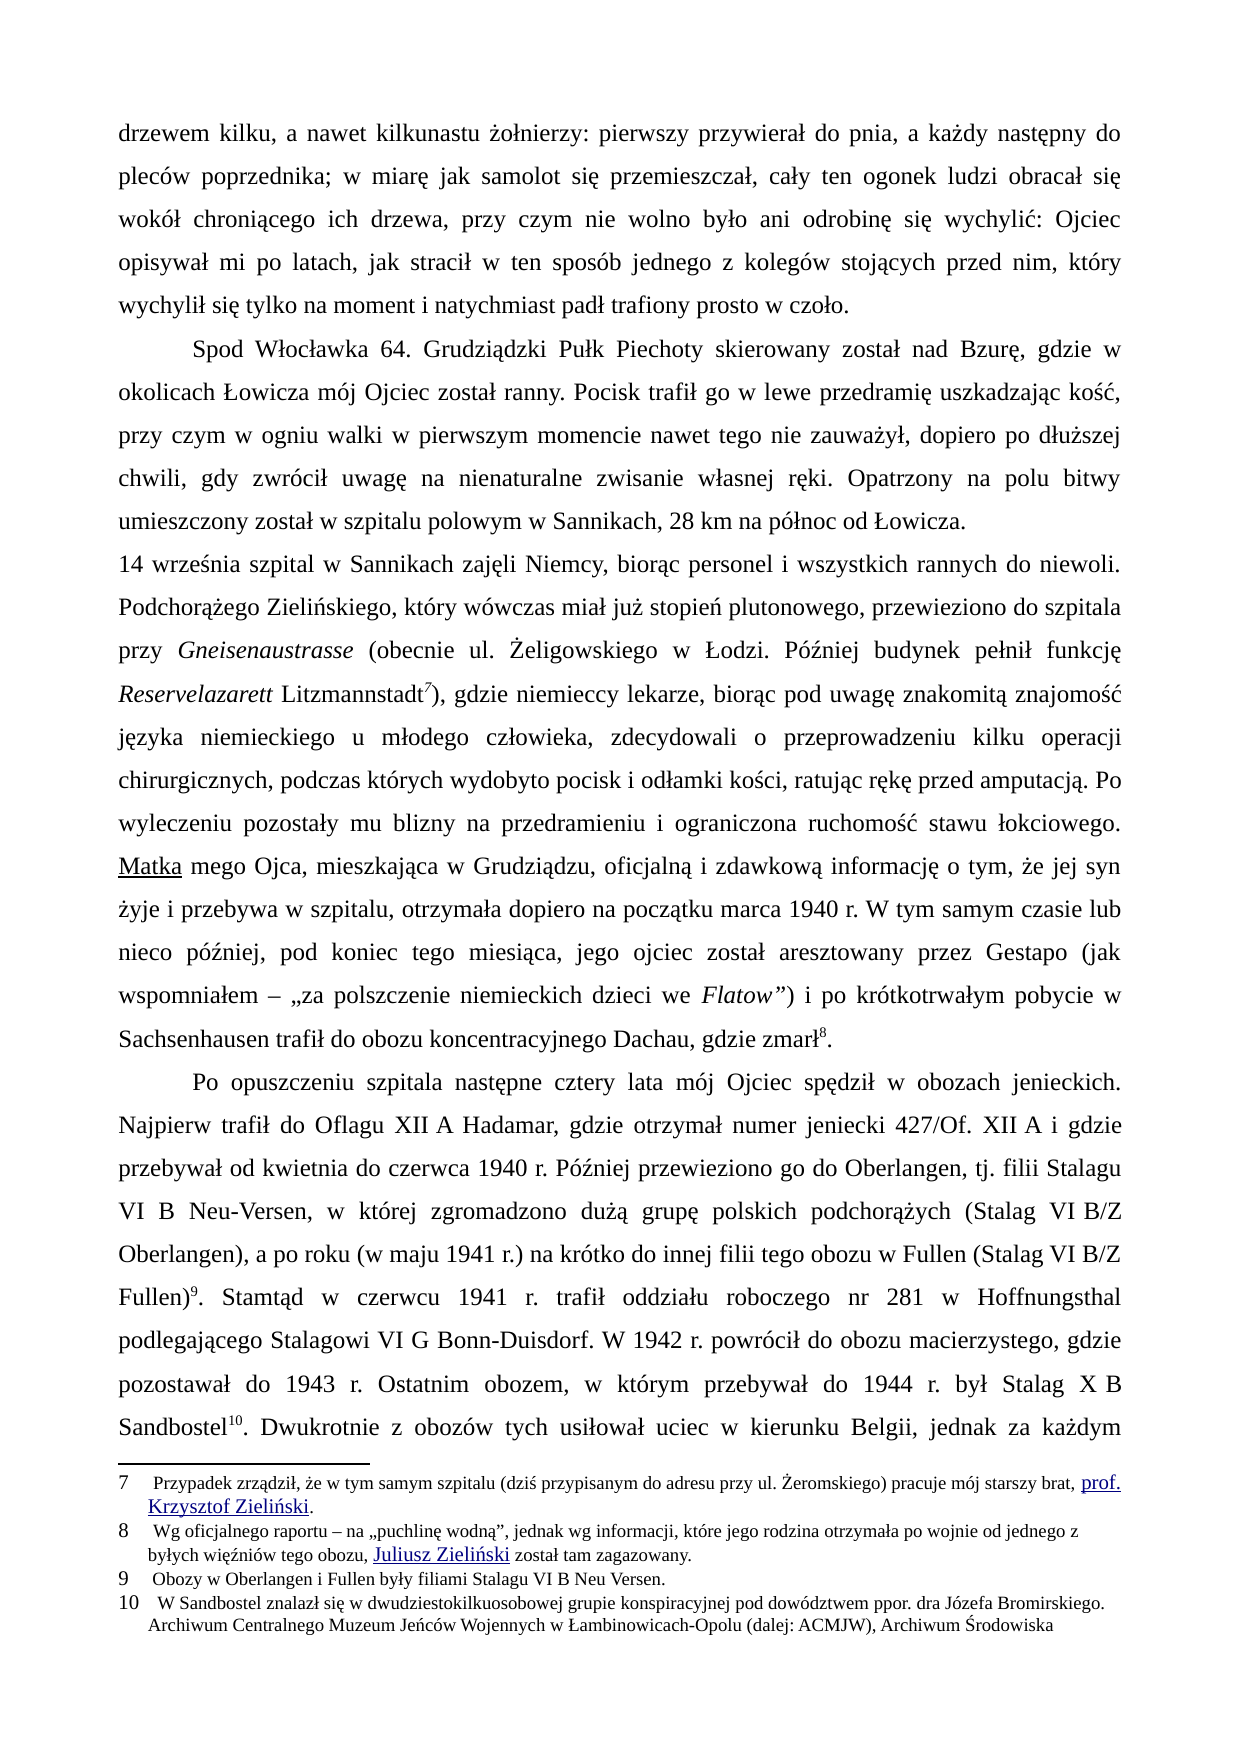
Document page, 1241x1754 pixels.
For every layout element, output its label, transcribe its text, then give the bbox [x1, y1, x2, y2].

text 14 września szpital w Sannikach zajęli Niemcy, biorąc personel i wszystkich rannych do niewoli. Podchorążego Zielińskiego, który wówczas miał już stopień plutonowego, przewieziono do szpitala przy Gneisenaustrasse (obecnie ul. Żeligowskiego w Łodzi. Później budynek pełnił funkcję Reservelazarett Litzmannstadt), gdzie niemieccy lekarze, biorąc pod uwagę znakomitą znajomość języka niemieckiego u młodego człowieka, zdecydowali o przeprowadzeniu kilku operacji chirurgicznych, podczas których wydobyto pocisk i odłamki kości, ratując rękę przed amputacją. Po wyleczeniu pozostały mu blizny na przedramieniu i ograniczona ruchomość stawu łokciowego. Matka mego Ojca, mieszkająca w Grudziądzu, oficjalną i zdawkową informację o tym, że jej syn żyje i przebywa w szpitalu, otrzymała dopiero na początku marca 1940 r. W tym samym czasie lub nieco później, pod koniec tego miesiąca, jego ojciec został aresztowany przez Gestapo (jak wspomniałem – „za polszczenie niemieckich dzieci we Flatow”) i po krótkotrwałym pobycie w Sachsenhausen trafił do obozu koncentracyjnego Dachau, gdzie zmarł. [118, 549, 1122, 1052]
text Po opuszczeniu szpitala następne cztery lata mój Ojciec spędził w obozach jenieckich. Najpierw trafił do Oflagu XII A Hadamar, gdzie otrzymał numer jeniecki 427/Of. XII A i gdzie przebywał od kwietnia do czerwca 1940 r. Później przewieziono go do Oberlangen, tj. filii Stalagu VI B Neu-Versen, w której zgromadzono dużą grupę polskich podchorążych (Stalag VI B/Z Oberlangen), a po roku (w maju 1941 r.) na krótko do innej filii tego obozu w Fullen (Stalag VI B/Z Fullen). Stamtąd w czerwcu 1941 r. trafił oddziału roboczego nr 281 w Hoffnungsthal podlegającego Stalagowi VI G Bonn-Duisdorf. W 1942 r. powrócił do obozu macierzystego, gdzie pozostawał do 1943 r. Ostatnim obozem, w którym przebywał do 1944 r. był Stalag X B Sandbostel. Dwukrotnie z obozów tych usiłował uciec w kierunku Belgii, jednak za każdym [118, 1067, 1122, 1441]
text W Sandbostel znalazł się w dwudziestokilkuosobowej grupie konspiracyjnej pod dowództwem ppor. dra Józefa Bromirskiego. Archiwum Centralnego Muzeum Jeńców Wojennych w Łambinowicach-Opolu (dalej: ACMJW), Archiwum Środowiska [118, 1590, 1122, 1636]
text Obozy w Oberlangen i Fullen były filiami Stalagu VI B Neu Versen. [118, 1566, 1122, 1590]
text Wg oficjalnego raportu – na „puchlinę wodną”, jednak wg informacji, które jego rodzina otrzymała po wojnie od jednego z byłych więźniów tego obozu, Juliusz Zieliński został tam zagazowany. [118, 1518, 1122, 1566]
text Spod Włocławka 64. Grudziądzki Pułk Piechoty skierowany został nad Bzurę, gdzie w okolicach Łowicza mój Ojciec został ranny. Pocisk trafił go w lewe przedramię uszkadzając kość, przy czym w ogniu walki w pierwszym momencie nawet tego nie zauważył, dopiero po dłuższej chwili, gdy zwrócił uwagę na nienaturalne zwisanie własnej ręki. Opatrzony na polu bitwy umieszczony został w szpitalu polowym w Sannikach, 28 km na północ od Łowicza. [118, 334, 1122, 535]
text drzewem kilku, a nawet kilkunastu żołnierzy: pierwszy przywierał do pnia, a każdy następny do pleców poprzednika; w miarę jak samolot się przemieszczał, cały ten ogonek ludzi obracał się wokół chroniącego ich drzewa, przy czym nie wolno było ani odrobinę się wychylić: Ojciec opisywał mi po latach, jak stracił w ten sposób jednego z kolegów stojących przed nim, który wychylił się tylko na moment i natychmiast padł trafiony prosto w czoło. [118, 118, 1122, 319]
text Przypadek zrządził, że w tym samym szpitalu (dziś przypisanym do adresu przy ul. Żeromskiego) pracuje mój starszy brat, prof. Krzysztof Zieliński. [118, 1470, 1122, 1518]
